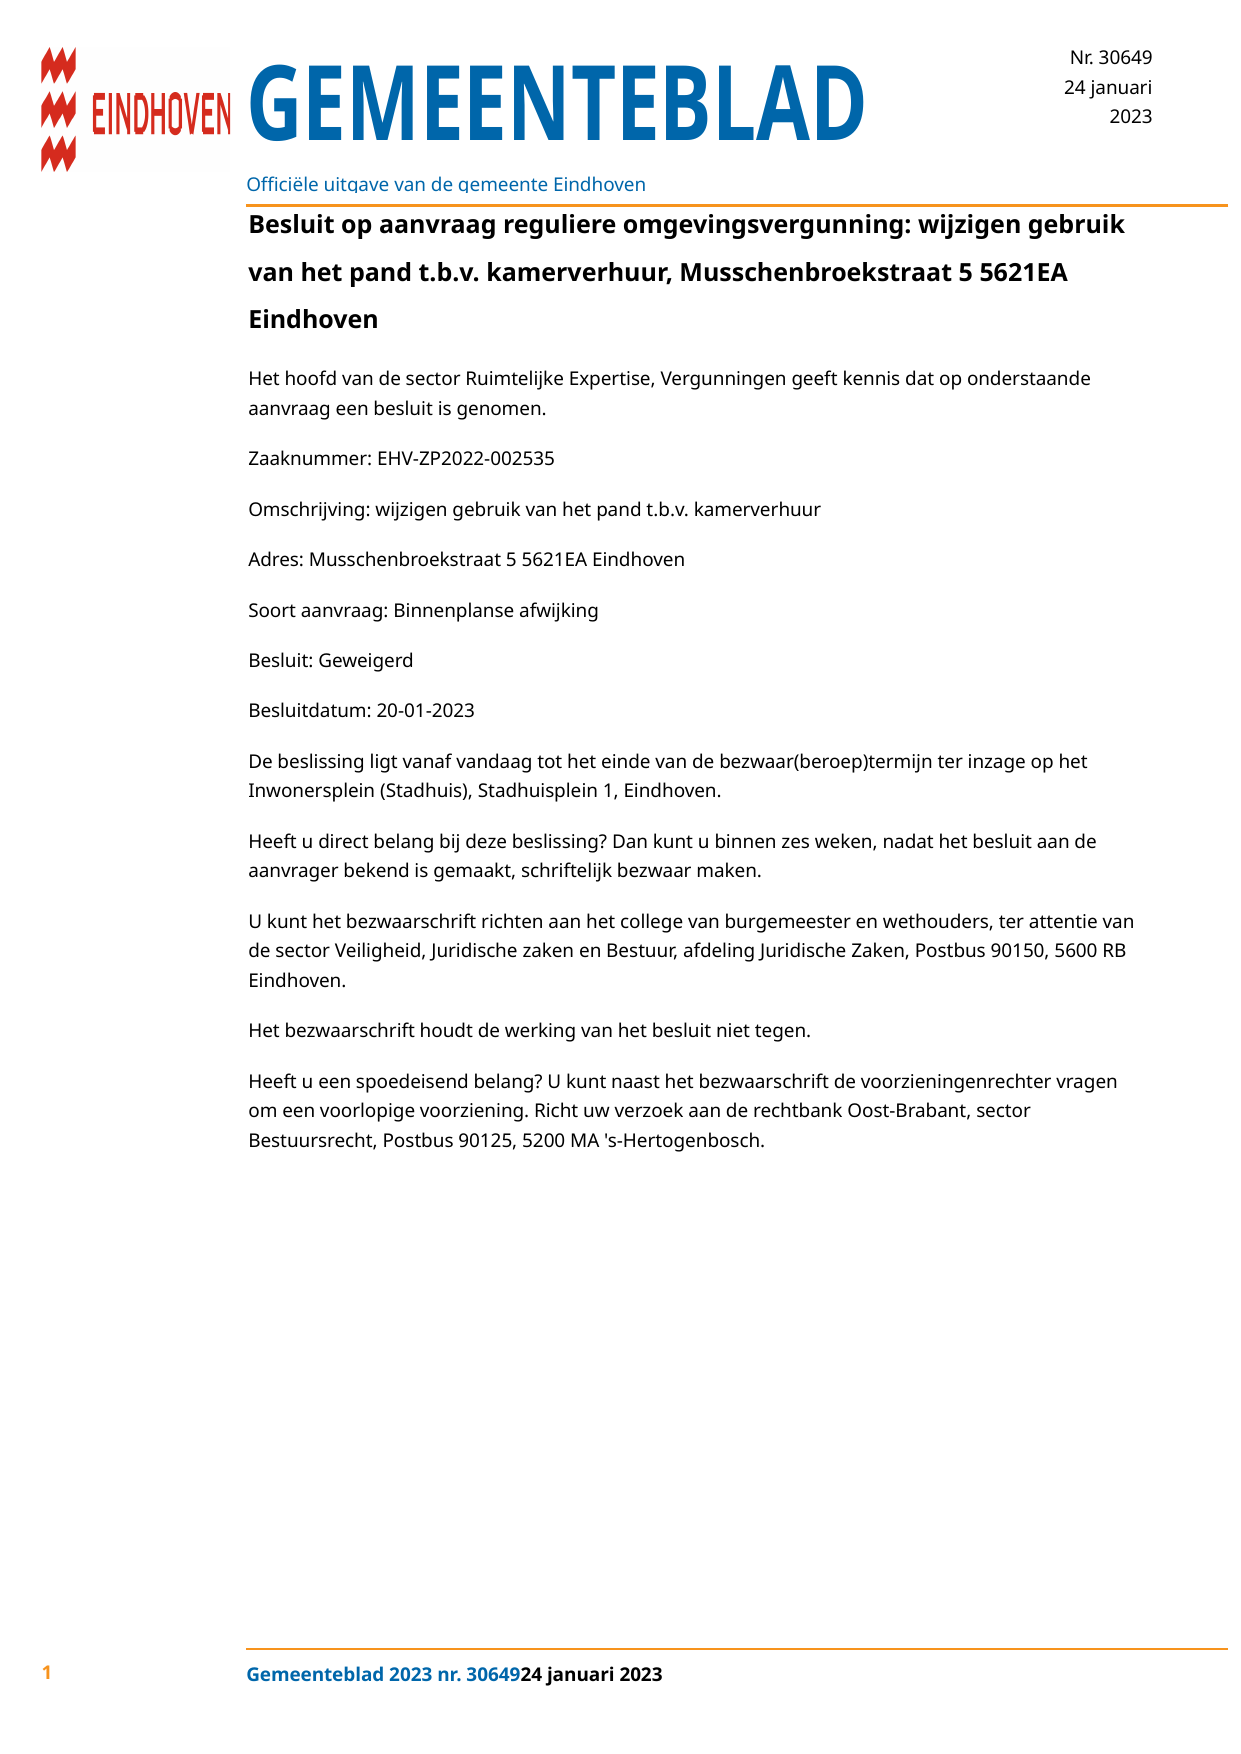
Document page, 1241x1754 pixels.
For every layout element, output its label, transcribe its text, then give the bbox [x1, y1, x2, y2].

text Heeft u direct belang bij deze beslissing? Dan kunt u binnen zes weken, nadat het besluit aan de aanvrager bekend is gemaakt, schriftelijk bezwaar maken. [248, 828, 1152, 883]
text U kunt het bezwaarschrift richten aan het college van burgemeester en wethouders, ter attentie van de sector Veiligheid, Juridische zaken en Bestuur, afdeling Juridische Zaken, Postbus 90150, 5600 RB Eindhoven. [248, 908, 1152, 993]
text Besluit: Geweigerd [248, 647, 1152, 673]
text Adres: Musschenbroekstraat 5 5621EA Eindhoven [248, 546, 1152, 572]
text Omschrijving: wijzigen gebruik van het pand t.b.v. kamerverhuur [248, 496, 1152, 522]
text De beslissing ligt vanaf vandaag tot het einde van de bezwaar(beroep)termijn ter inzage op het Inwonersplein (Stadhuis), Stadhuisplein 1, Eindhoven. [248, 748, 1152, 803]
text Zaaknummer: EHV-ZP2022-002535 [248, 446, 1152, 471]
text Soort aanvraag: Binnenplanse afwijking [248, 597, 1152, 622]
picture [41, 47, 231, 172]
text Besluitdatum: 20-01-2023 [248, 698, 1152, 723]
text Het bezwaarschrift houdt de werking van het besluit niet tegen. [248, 1018, 1152, 1043]
text Besluit op aanvraag reguliere omgevingsvergunning: wijzigen gebruik van het pand t.b.v. kamerverhuur, Musschenbroekstraat 5 5621EA Eindhoven [248, 207, 1152, 336]
text Het hoofd van de sector Ruimtelijke Expertise, Vergunningen geeft kennis dat op onderstaande aanvraag een besluit is genomen. [248, 366, 1152, 421]
text Heeft u een spoedeisend belang? U kunt naast het bezwaarschrift de voorzieningenrechter vragen om een voorlopige voorziening. Richt uw verzoek aan de rechtbank Oost-Brabant, sector Bestuursrecht, Postbus 90125, 5200 MA 's-Hertogenbosch. [248, 1068, 1152, 1153]
